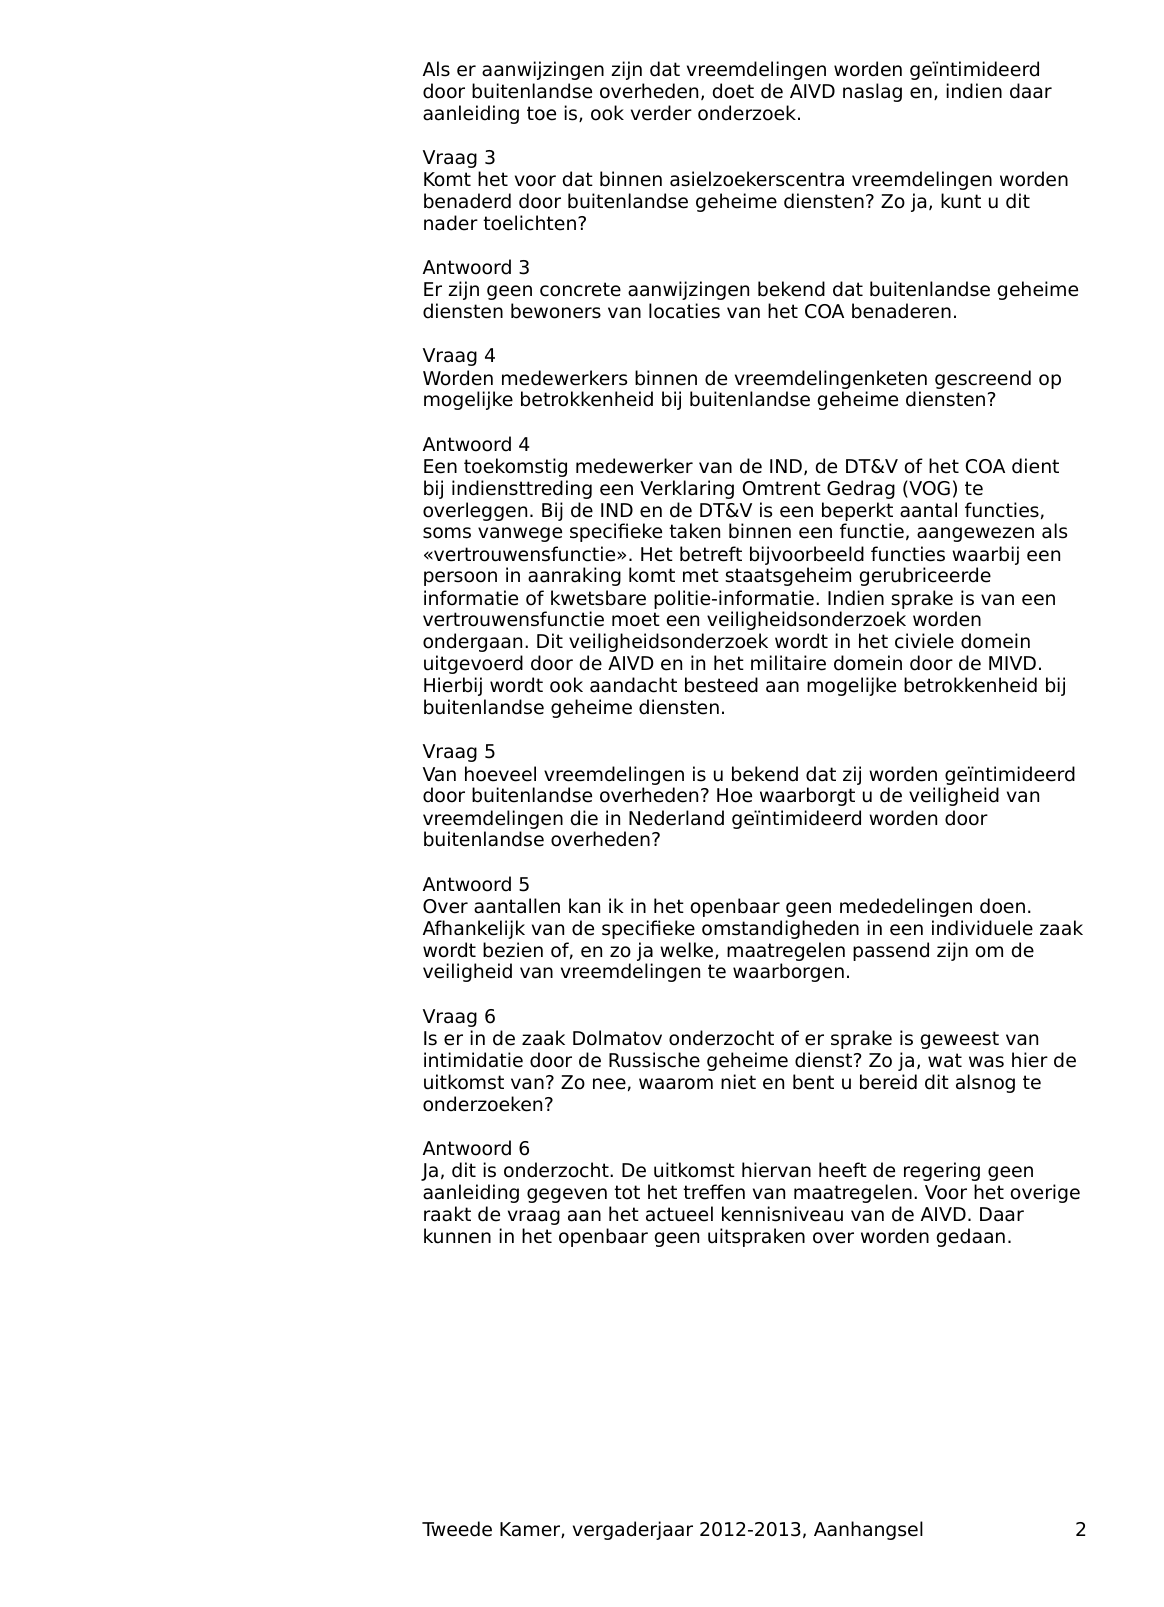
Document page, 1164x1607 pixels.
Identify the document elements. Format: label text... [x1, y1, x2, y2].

text Vraag 3 [422, 147, 1087, 169]
text Vraag 5 [422, 741, 1087, 763]
text Ja, dit is onderzocht. De uitkomst hiervan heeft de regering geen aanleiding gegeven tot het treffen van maatregelen. Voor het overige raakt de vraag aan het actueel kennisniveau van de AIVD. Daar kunnen in het openbaar geen uitspraken over worden gedaan. [422, 1160, 1087, 1248]
text Is er in de zaak Dolmatov onderzocht of er sprake is geweest van intimidatie door de Russische geheime dienst? Zo ja, wat was hier de uitkomst van? Zo nee, waarom niet en bent u bereid dit alsnog te onderzoeken? [422, 1028, 1087, 1116]
text Als er aanwijzingen zijn dat vreemdelingen worden geïntimideerd door buitenlandse overheden, doet de AIVD naslag en, indien daar aanleiding toe is, ook verder onderzoek. [422, 59, 1087, 125]
text Over aantallen kan ik in het openbaar geen mededelingen doen. Afhankelijk van de specifieke omstandigheden in een individuele zaak wordt bezien of, en zo ja welke, maatregelen passend zijn om de veiligheid van vreemdelingen te waarborgen. [422, 896, 1087, 983]
text Vraag 4 [422, 345, 1087, 367]
text Vraag 6 [422, 1006, 1087, 1028]
text Antwoord 3 [422, 257, 1087, 279]
text Antwoord 5 [422, 873, 1087, 896]
text Antwoord 4 [422, 433, 1087, 456]
text Komt het voor dat binnen asielzoekerscentra vreemdelingen worden benaderd door buitenlandse geheime diensten? Zo ja, kunt u dit nader toelichten? [422, 169, 1087, 235]
text Er zijn geen concrete aanwijzingen bekend dat buitenlandse geheime diensten bewoners van locaties van het COA benaderen. [422, 279, 1087, 323]
text Een toekomstig medewerker van de IND, de DT&V of het COA dient bij indiensttreding een Verklaring Omtrent Gedrag (VOG) te overleggen. Bij de IND en de DT&V is een beperkt aantal functies, soms vanwege specifieke taken binnen een functie, aangewezen als «vertrouwensfunctie». Het betreft bijvoorbeeld functies waarbij een persoon in aanraking komt met staatsgeheim gerubriceerde informatie of kwetsbare politie-informatie. Indien sprake is van een vertrouwensfunctie moet een veiligheidsonderzoek worden ondergaan. Dit veiligheidsonderzoek wordt in het civiele domein uitgevoerd door de AIVD en in het militaire domein door de MIVD. Hierbij wordt ook aandacht besteed aan mogelijke betrokkenheid bij buitenlandse geheime diensten. [422, 456, 1087, 719]
text Antwoord 6 [422, 1138, 1087, 1160]
text Worden medewerkers binnen de vreemdelingenketen gescreend op mogelijke betrokkenheid bij buitenlandse geheime diensten? [422, 367, 1087, 411]
text Van hoeveel vreemdelingen is u bekend dat zij worden geïntimideerd door buitenlandse overheden? Hoe waarborgt u de veiligheid van vreemdelingen die in Nederland geïntimideerd worden door buitenlandse overheden? [422, 763, 1087, 851]
